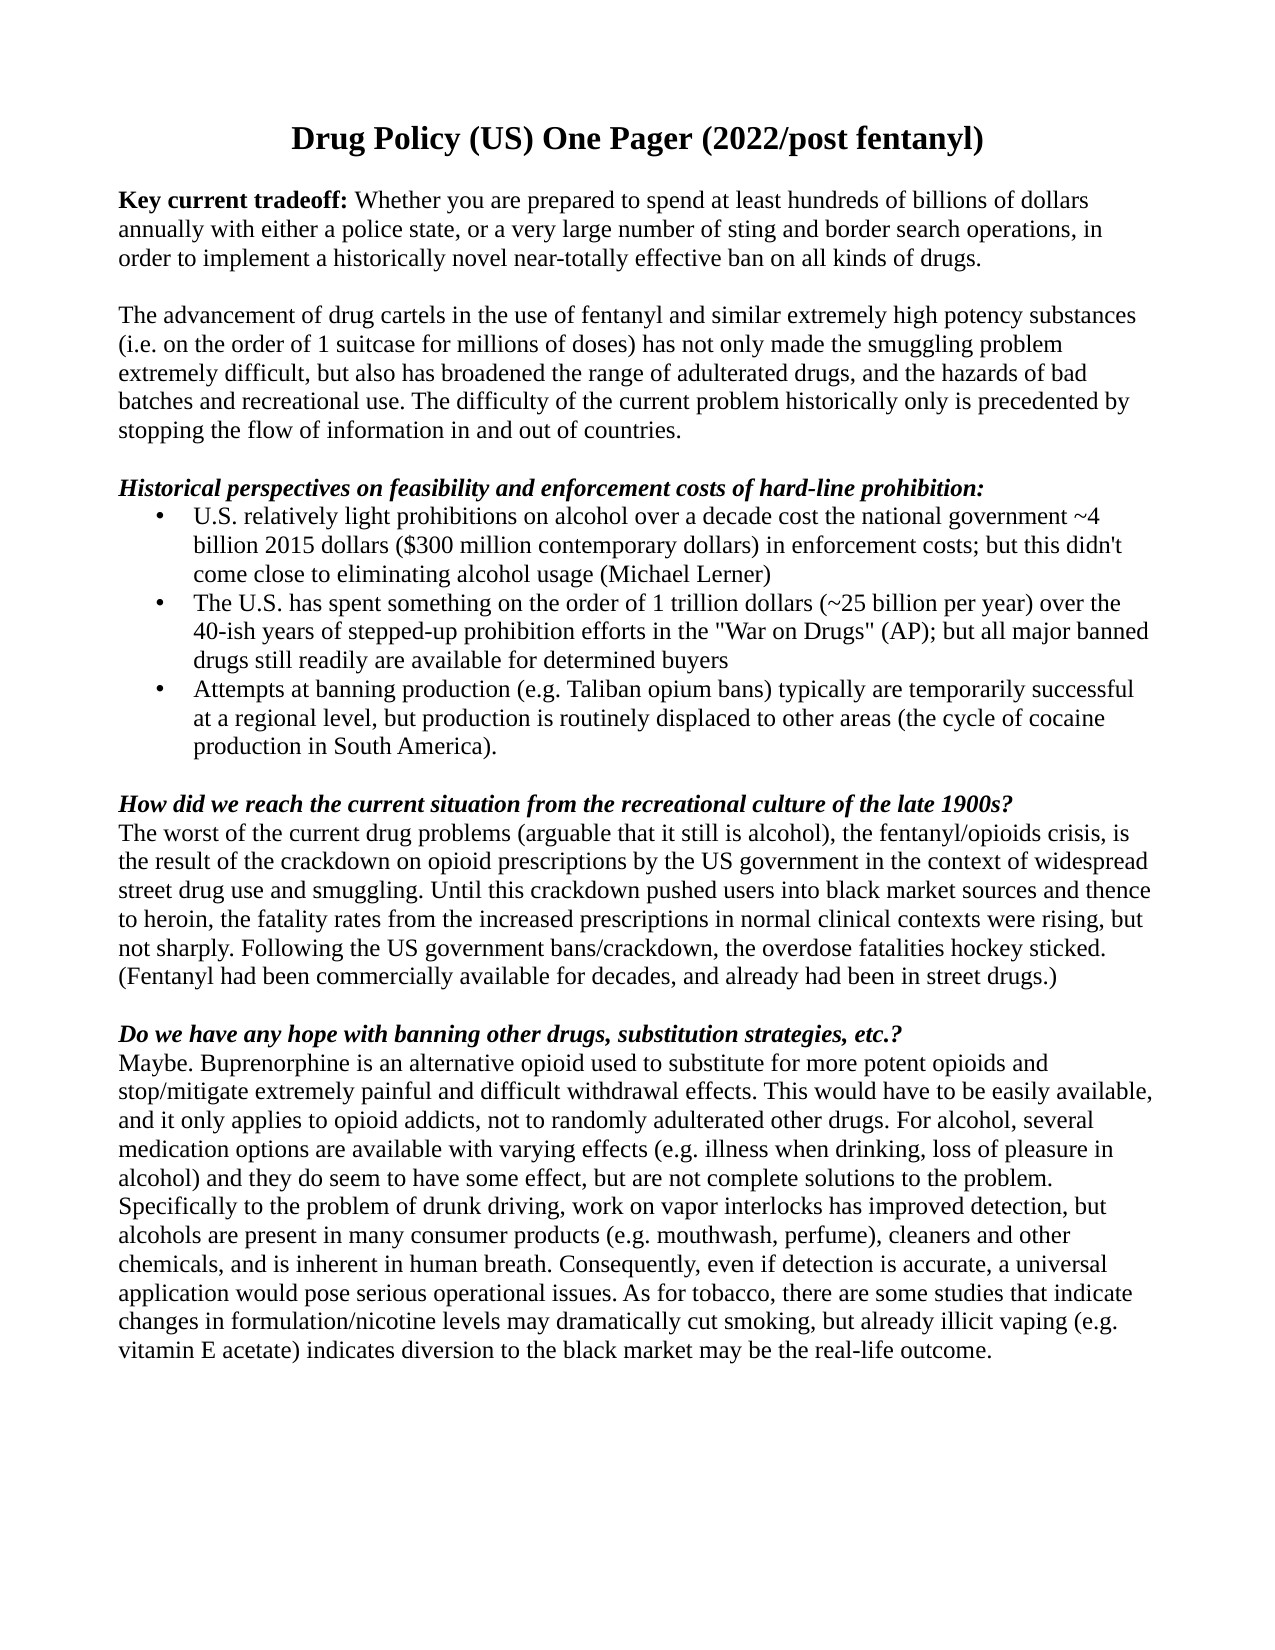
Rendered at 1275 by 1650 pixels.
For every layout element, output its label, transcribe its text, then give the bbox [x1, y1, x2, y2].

list The U.S. has spent something on the order of 1 trillion dollars (~25 billion per year) over the 40-ish years of stepped-up prohibition efforts in the "War on Drugs" (AP); but all major banned drugs still readily are available for determined buyers [156, 588, 1157, 674]
text The worst of the current drug problems (arguable that it still is alcohol), the fentanyl/opioids crisis, is the result of the crackdown on opioid prescriptions by the US government in the context of widespread street drug use and smuggling. Until this crackdown pushed users into black market sources and thence to heroin, the fatality rates from the increased prescriptions in normal clinical contexts were rising, but not sharply. Following the US government bans/crackdown, the overdose fatalities hockey sticked. (Fentanyl had been commercially available for decades, and already had been in street drugs.) [118, 818, 1157, 990]
text Key current tradeoff: Whether you are prepared to spend at least hundreds of billions of dollars annually with either a police state, or a very large number of sting and border search operations, in order to implement a historically novel near-totally effective ban on all kinds of drugs. [118, 185, 1157, 271]
list Attempts at banning production (e.g. Taliban opium bans) typically are temporarily successful at a regional level, but production is routinely displaced to other areas (the cycle of cocaine production in South America). [156, 674, 1157, 760]
text Historical perspectives on feasibility and enforcement costs of hard-line prohibition: [118, 473, 1157, 501]
text How did we reach the current situation from the recreational culture of the late 1900s? [118, 789, 1157, 818]
text Drug Policy (US) One Pager (2022/post fentanyl) [118, 118, 1157, 156]
text Do we have any hope with banning other drugs, substitution strategies, etc.? [118, 1019, 1157, 1048]
list U.S. relatively light prohibitions on alcohol over a decade cost the national government ~4 billion 2015 dollars ($300 million contemporary dollars) in enforcement costs; but this didn't come close to eliminating alcohol usage (Michael Lerner) [156, 501, 1157, 588]
text The advancement of drug cartels in the use of fentanyl and similar extremely high potency substances (i.e. on the order of 1 suitcase for millions of doses) has not only made the smuggling problem extremely difficult, but also has broadened the range of adulterated drugs, and the hazards of bad batches and recreational use. The difficulty of the current problem historically only is precedented by stopping the flow of information in and out of countries. [118, 300, 1157, 444]
text Maybe. Buprenorphine is an alternative opioid used to substitute for more potent opioids and stop/mitigate extremely painful and difficult withdrawal effects. This would have to be easily available, and it only applies to opioid addicts, not to randomly adulterated other drugs. For alcohol, several medication options are available with varying effects (e.g. illness when drinking, loss of pleasure in alcohol) and they do seem to have some effect, but are not complete solutions to the problem. Specifically to the problem of drunk driving, work on vapor interlocks has improved detection, but alcohols are present in many consumer products (e.g. mouthwash, perfume), cleaners and other chemicals, and is inherent in human breath. Consequently, even if detection is accurate, a universal application would pose serious operational issues. As for tobacco, there are some studies that indicate changes in formulation/nicotine levels may dramatically cut smoking, but already illicit vaping (e.g. vitamin E acetate) indicates diversion to the black market may be the real-life outcome. [118, 1048, 1157, 1364]
